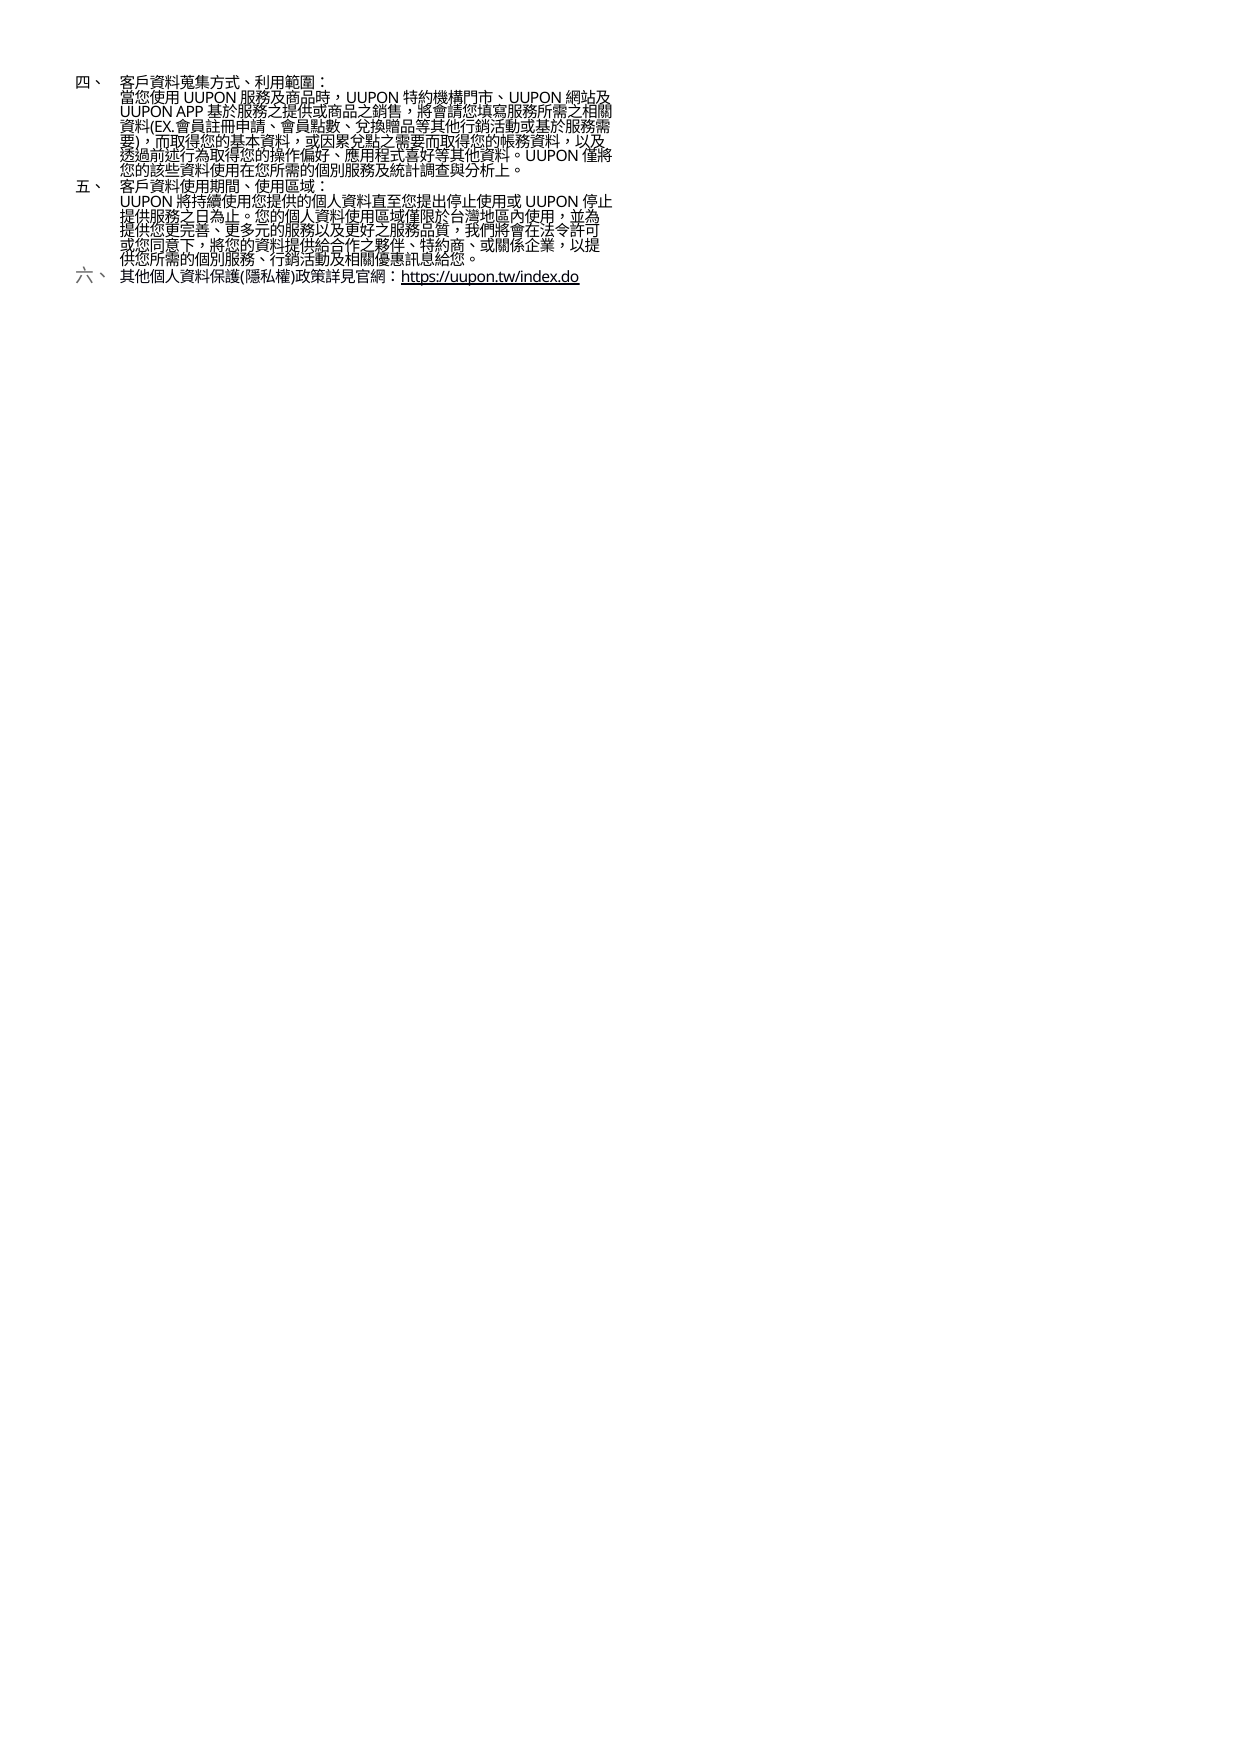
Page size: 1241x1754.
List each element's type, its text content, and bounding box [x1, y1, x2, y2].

text 當您使用UUPON服務及商品時，UUPON特約機構門市、UUPON網站及UUPON APP基於服務之提供或商品之銷售，將會請您填寫服務所需之相關資料(EX.會員註冊申請、會員點數、兌換贈品等其他行銷活動或基於服務需要)，而取得您的基本資料，或因累兌點之需要而取得您的帳務資料，以及透過前述行為取得您的操作偏好、應用程式喜好等其他資料。UUPON僅將您的該些資料使用在您所需的個別服務及統計調查與分析上。 [119, 92, 614, 179]
list 客戶資料蒐集方式、利用範圍： [75, 75, 614, 92]
list 客戶資料使用期間、使用區域： [75, 179, 614, 196]
text UUPON將持續使用您提供的個人資料直至您提出停止使用或UUPON停止提供服務之日為止。您的個人資料使用區域僅限於台灣地區內使用，並為提供您更完善、更多元的服務以及更好之服務品質，我們將會在法令許可或您同意下，將您的資料提供給合作之夥伴、特約商、或關係企業，以提供您所需的個別服務、行銷活動及相關優惠訊息給您。 [119, 196, 614, 269]
list 其他個人資料保護(隱私權)政策詳見官網：https://uupon.tw/index.do [75, 269, 614, 285]
